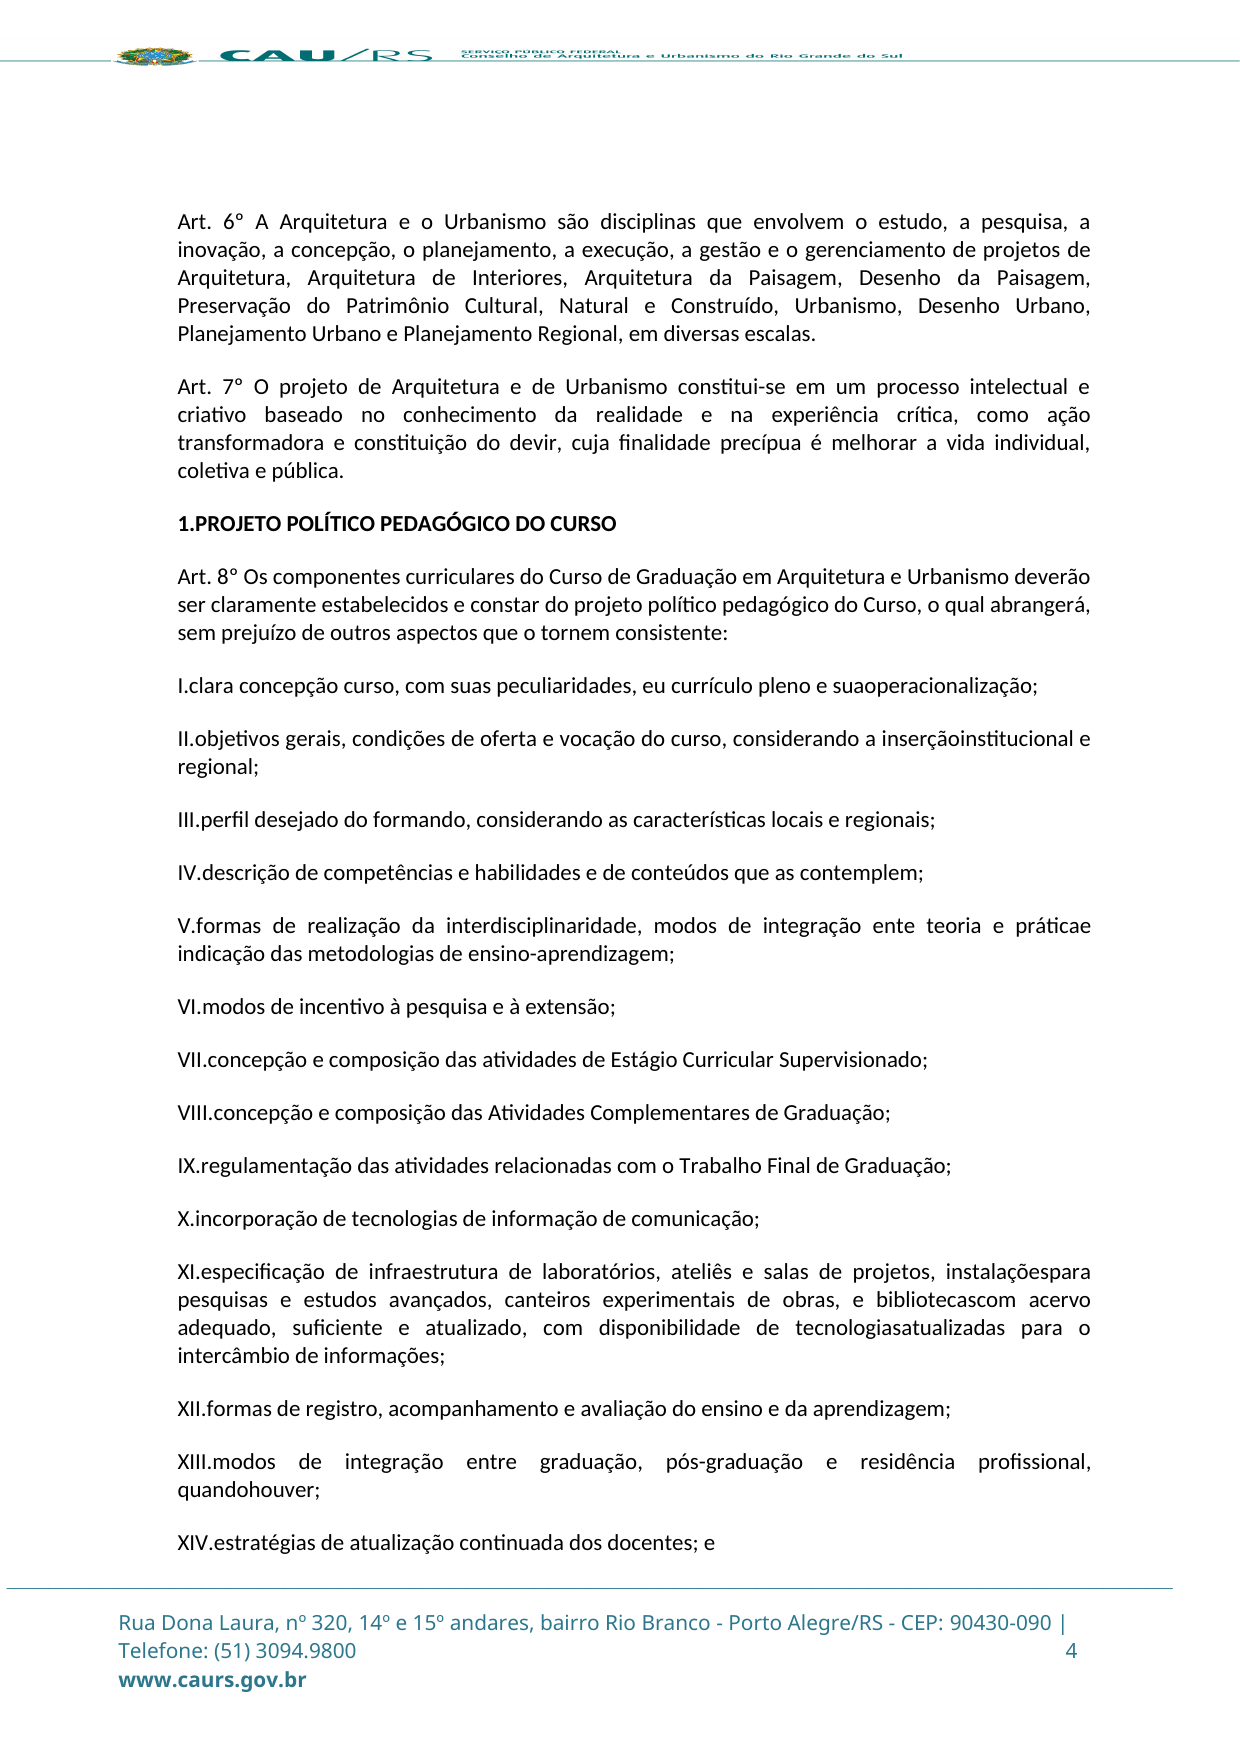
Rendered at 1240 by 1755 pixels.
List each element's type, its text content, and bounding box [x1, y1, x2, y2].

text XI.especificação de infraestrutura de laboratórios, ateliês e salas de projetos, instalaçõespara pesquisas e estudos avançados, canteiros experimentais de obras, e bibliotecascom acervo adequado, suficiente e atualizado, com disponibilidade de tecnologiasatualizadas para o intercâmbio de informações; [177, 1257, 1092, 1369]
text Art. 6º A Arquitetura e o Urbanismo são disciplinas que envolvem o estudo, a pesquisa, a inovação, a concepção, o planejamento, a execução, a gestão e o gerenciamento de projetos de Arquitetura, Arquitetura de Interiores, Arquitetura da Paisagem, Desenho da Paisagem, Preservação do Patrimônio Cultural, Natural e Construído, Urbanismo, Desenho Urbano, Planejamento Urbano e Planejamento Regional, em diversas escalas. [177, 207, 1092, 347]
text IV.descrição de competências e habilidades e de conteúdos que as contemplem; [177, 858, 1092, 886]
text X.incorporação de tecnologias de informação de comunicação; [177, 1204, 1092, 1232]
text Art. 8º Os componentes curriculares do Curso de Graduação em Arquitetura e Urbanismo deverão ser claramente estabelecidos e constar do projeto político pedagógico do Curso, o qual abrangerá, sem prejuízo de outros aspectos que o tornem consistente: [177, 562, 1092, 646]
text XIII.modos de integração entre graduação, pós-graduação e residência profissional, quandohouver; [177, 1447, 1092, 1503]
text IX.regulamentação das atividades relacionadas com o Trabalho Final de Graduação; [177, 1151, 1092, 1179]
text II.objetivos gerais, condições de oferta e vocação do curso, considerando a inserçãoinstitucional e regional; [177, 724, 1092, 780]
text VI.modos de incentivo à pesquisa e à extensão; [177, 992, 1092, 1020]
text VIII.concepção e composição das Atividades Complementares de Graduação; [177, 1098, 1092, 1126]
text XIV.estratégias de atualização continuada dos docentes; e [177, 1528, 1092, 1556]
text VII.concepção e composição das atividades de Estágio Curricular Supervisionado; [177, 1045, 1092, 1073]
text XII.formas de registro, acompanhamento e avaliação do ensino e da aprendizagem; [177, 1394, 1092, 1422]
text I.clara concepção curso, com suas peculiaridades, eu currículo pleno e suaoperacionalização; [177, 671, 1092, 699]
text Art. 7º O projeto de Arquitetura e de Urbanismo constitui-se em um processo intelectual e criativo baseado no conhecimento da realidade e na experiência crítica, como ação transformadora e constituição do devir, cuja finalidade precípua é melhorar a vida individual, coletiva e pública. [177, 372, 1092, 484]
text 1.PROJETO POLÍTICO PEDAGÓGICO DO CURSO [177, 509, 1092, 537]
text V.formas de realização da interdisciplinaridade, modos de integração ente teoria e práticae indicação das metodologias de ensino-aprendizagem; [177, 911, 1092, 967]
text III.perfil desejado do formando, considerando as características locais e regionais; [177, 805, 1092, 833]
